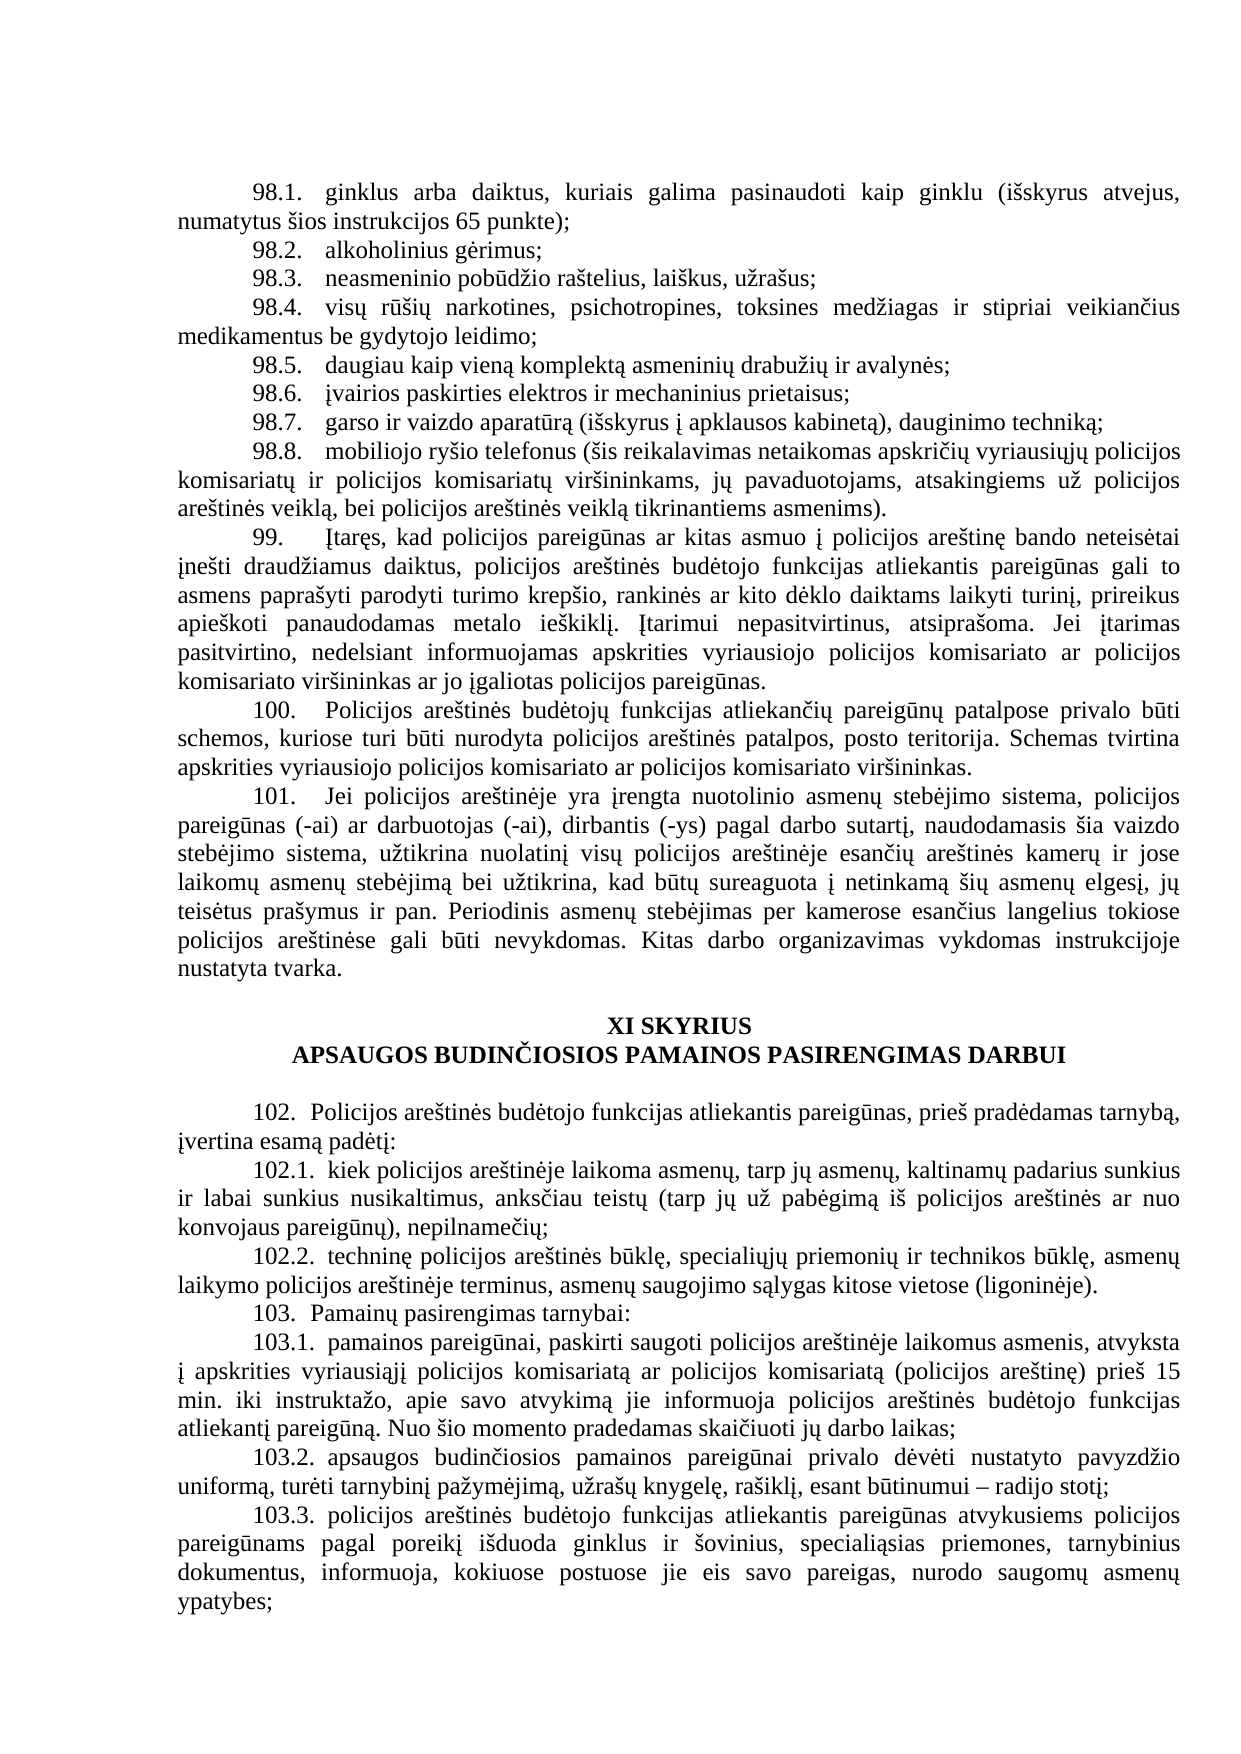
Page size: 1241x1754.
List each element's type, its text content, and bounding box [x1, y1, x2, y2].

text 103. Pamainų pasirengimas tarnybai: [177, 1298, 1181, 1327]
text 98.1. ginklus arba daiktus, kuriais galima pasinaudoti kaip ginklu (išskyrus atvejus, numatytus šios instrukcijos 65 punkte); [177, 177, 1181, 235]
text 98.2. alkoholinius gėrimus; [177, 235, 1181, 263]
text 100. Policijos areštinės budėtojų funkcijas atliekančių pareigūnų patalpose privalo būti schemos, kuriose turi būti nurodyta policijos areštinės patalpos, posto teritorija. Schemas tvirtina apskrities vyriausiojo policijos komisariato ar policijos komisariato viršininkas. [177, 695, 1181, 781]
text 98.7. garso ir vaizdo aparatūrą (išskyrus į apklausos kabinetą), dauginimo techniką; [177, 407, 1181, 436]
text 102. Policijos areštinės budėtojo funkcijas atliekantis pareigūnas, prieš pradėdamas tarnybą, įvertina esamą padėtį: [177, 1097, 1181, 1155]
text 101. Jei policijos areštinėje yra įrengta nuotolinio asmenų stebėjimo sistema, policijos pareigūnas (-ai) ar darbuotojas (-ai), dirbantis (-ys) pagal darbo sutartį, naudodamasis šia vaizdo stebėjimo sistema, užtikrina nuolatinį visų policijos areštinėje esančių areštinės kamerų ir jose laikomų asmenų stebėjimą bei užtikrina, kad būtų sureaguota į netinkamą šių asmenų elgesį, jų teisėtus prašymus ir pan. Periodinis asmenų stebėjimas per kamerose esančius langelius tokiose policijos areštinėse gali būti nevykdomas. Kitas darbo organizavimas vykdomas instrukcijoje nustatyta tvarka. [177, 781, 1181, 982]
text 103.2. apsaugos budinčiosios pamainos pareigūnai privalo dėvėti nustatyto pavyzdžio uniformą, turėti tarnybinį pažymėjimą, užrašų knygelę, rašiklį, esant būtinumui – radijo stotį; [177, 1442, 1181, 1500]
text XI SKYRIUS [177, 1011, 1181, 1040]
text 102.2. techninę policijos areštinės būklę, specialiųjų priemonių ir technikos būklę, asmenų laikymo policijos areštinėje terminus, asmenų saugojimo sąlygas kitose vietose (ligoninėje). [177, 1241, 1181, 1298]
text 98.5. daugiau kaip vieną komplektą asmeninių drabužių ir avalynės; [177, 350, 1181, 378]
text 98.8. mobiliojo ryšio telefonus (šis reikalavimas netaikomas apskričių vyriausiųjų policijos komisariatų ir policijos komisariatų viršininkams, jų pavaduotojams, atsakingiems už policijos areštinės veiklą, bei policijos areštinės veiklą tikrinantiems asmenims). [177, 436, 1181, 522]
text 98.4. visų rūšių narkotines, psichotropines, toksines medžiagas ir stipriai veikiančius medikamentus be gydytojo leidimo; [177, 292, 1181, 350]
text 98.3. neasmeninio pobūdžio raštelius, laiškus, užrašus; [177, 263, 1181, 292]
text 99. Įtaręs, kad policijos pareigūnas ar kitas asmuo į policijos areštinę bando neteisėtai įnešti draudžiamus daiktus, policijos areštinės budėtojo funkcijas atliekantis pareigūnas gali to asmens paprašyti parodyti turimo krepšio, rankinės ar kito dėklo daiktams laikyti turinį, prireikus apieškoti panaudodamas metalo ieškiklį. Įtarimui nepasitvirtinus, atsiprašoma. Jei įtarimas pasitvirtino, nedelsiant informuojamas apskrities vyriausiojo policijos komisariato ar policijos komisariato viršininkas ar jo įgaliotas policijos pareigūnas. [177, 522, 1181, 695]
text 102.1. kiek policijos areštinėje laikoma asmenų, tarp jų asmenų, kaltinamų padarius sunkius ir labai sunkius nusikaltimus, anksčiau teistų (tarp jų už pabėgimą iš policijos areštinės ar nuo konvojaus pareigūnų), nepilnamečių; [177, 1155, 1181, 1241]
text APSAUGOS BUDINČIOSIOS PAMAINOS PASIRENGIMAS DARBUI [177, 1040, 1181, 1068]
text 103.3. policijos areštinės budėtojo funkcijas atliekantis pareigūnas atvykusiems policijos pareigūnams pagal poreikį išduoda ginklus ir šovinius, specialiąsias priemones, tarnybinius dokumentus, informuoja, kokiuose postuose jie eis savo pareigas, nurodo saugomų asmenų ypatybes; [177, 1500, 1181, 1615]
text 98.6. įvairios paskirties elektros ir mechaninius prietaisus; [177, 378, 1181, 407]
text 103.1. pamainos pareigūnai, paskirti saugoti policijos areštinėje laikomus asmenis, atvyksta į apskrities vyriausiąjį policijos komisariatą ar policijos komisariatą (policijos areštinę) prieš 15 min. iki instruktažo, apie savo atvykimą jie informuoja policijos areštinės budėtojo funkcijas atliekantį pareigūną. Nuo šio momento pradedamas skaičiuoti jų darbo laikas; [177, 1327, 1181, 1442]
